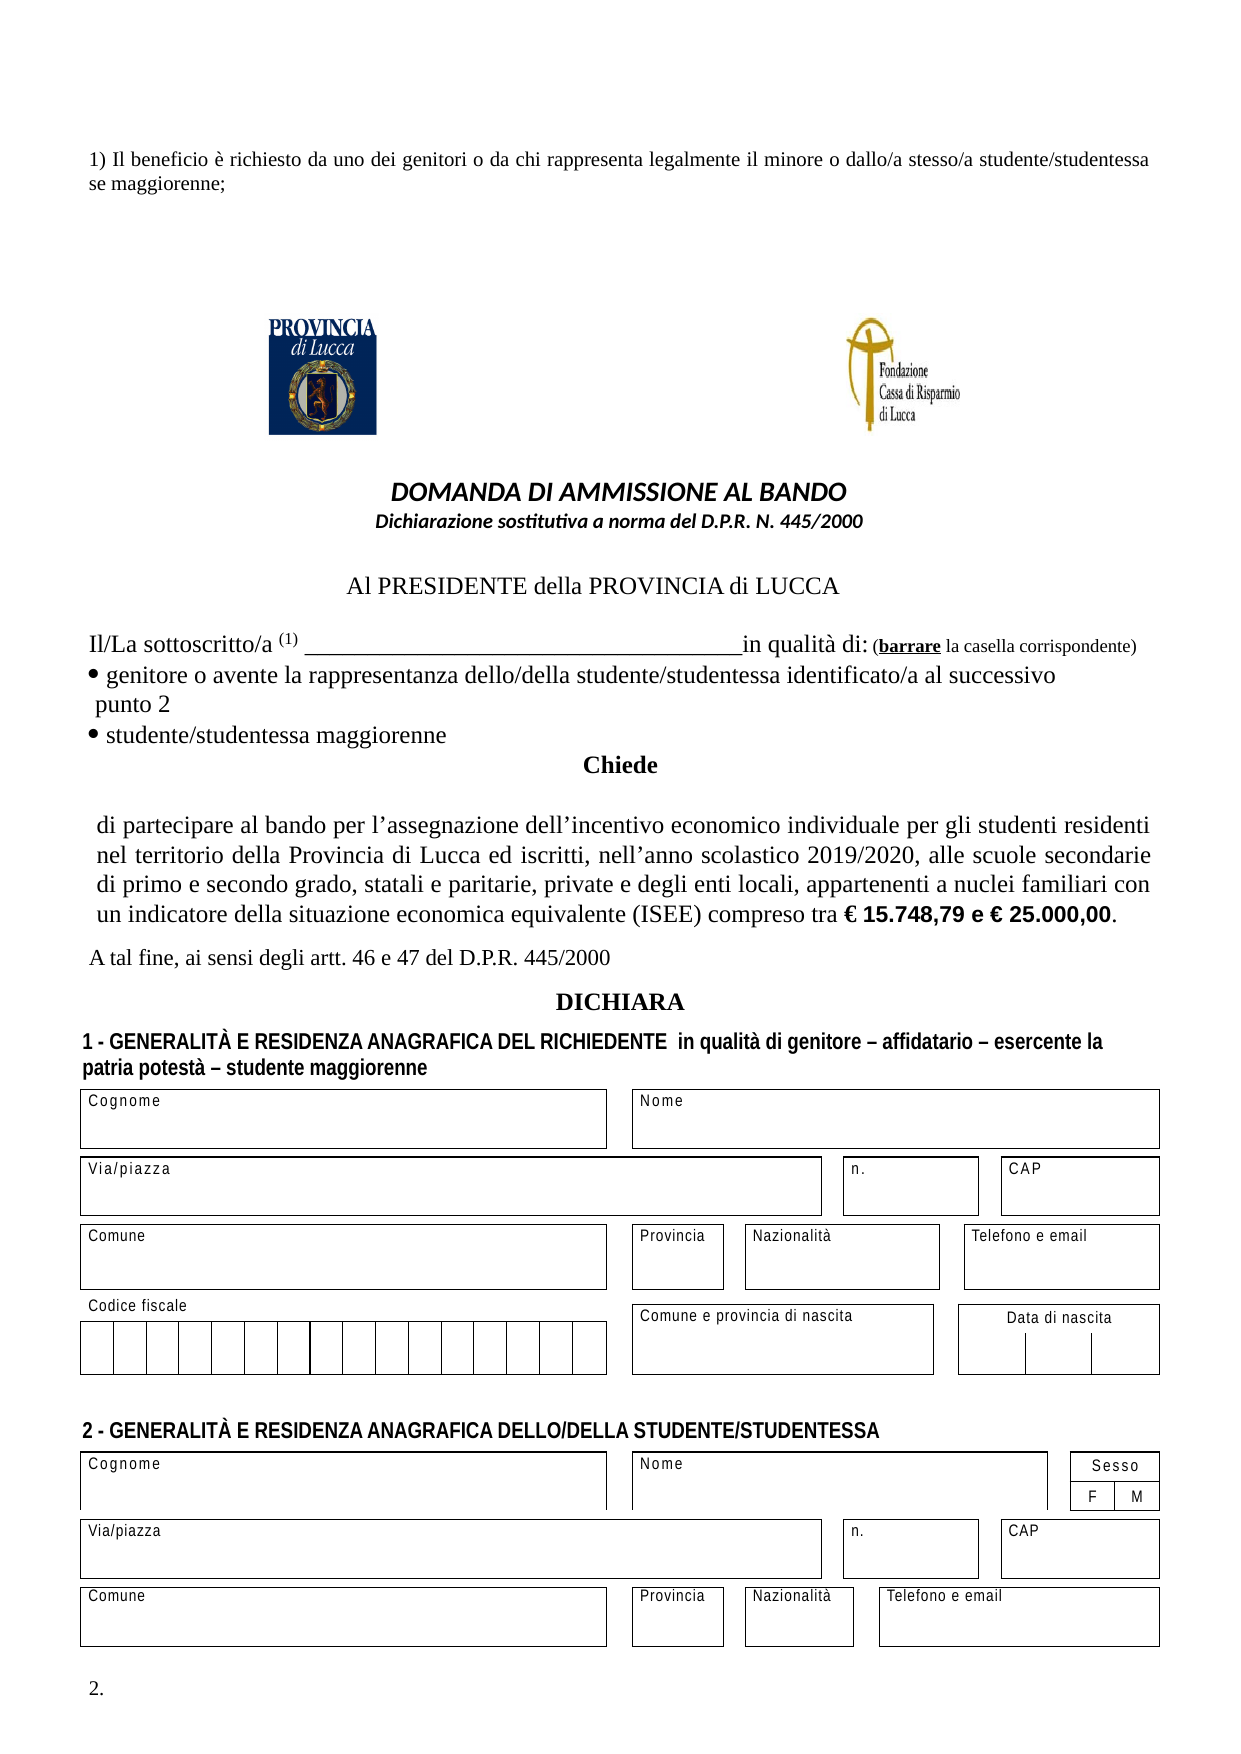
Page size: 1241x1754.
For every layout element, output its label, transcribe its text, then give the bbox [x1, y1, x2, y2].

table_cell [278, 1322, 309, 1374]
table_cell Cognome [81, 1090, 606, 1148]
table_cell Nazionalità [746, 1225, 939, 1289]
table_cell [724, 1224, 745, 1289]
table_cell [1092, 1333, 1159, 1374]
table_cell [147, 1322, 178, 1374]
table_cell [934, 1304, 958, 1374]
table_cell Nome [633, 1090, 1159, 1148]
table_cell M [1115, 1482, 1159, 1510]
table_cell Comune [81, 1588, 606, 1646]
table_cell [81, 1081, 1159, 1089]
table_cell [979, 1519, 1001, 1578]
subtitle Il/La sottoscritto/a (1) ___________________________________in qualità di: (barrare la casella corrispondente) [88, 629, 1152, 658]
subtitle punto 2 [88, 689, 1152, 718]
table_cell [81, 1148, 1159, 1156]
table_cell [607, 1587, 632, 1646]
table_cell [959, 1333, 1025, 1374]
table_cell [822, 1519, 843, 1578]
subtitle Chiede [88, 749, 1152, 778]
subtitle di partecipare al bando per l’assegnazione dell’incentivo economico individuale per gli studenti residenti nel territorio della Provincia di Lucca ed iscritti, nell’anno scolastico 2019/2020, alle scuole secondarie di primo e secondo grado, statali e paritarie, private e degli enti locali, appartenenti a nuclei familiari con un indicatore della situazione economica equivalente (ISEE) compreso tra € 15.748,79 e € 25.000,00. [96, 809, 1152, 928]
table_cell Cognome [81, 1453, 606, 1510]
subtitle  genitore o avente la rappresentanza dello/della studente/studentessa identificato/a al successivo [88, 658, 1152, 689]
table_cell [114, 1322, 146, 1374]
table_cell Provincia [633, 1225, 723, 1289]
table_cell [212, 1322, 244, 1374]
table_cell [81, 1215, 1159, 1224]
table_cell [81, 1443, 1159, 1451]
table_cell [607, 1321, 632, 1374]
table_cell [607, 1089, 632, 1148]
table_cell n. [844, 1520, 978, 1578]
table_cell [1026, 1333, 1091, 1374]
table_cell [343, 1322, 375, 1374]
table_cell Nome [633, 1453, 1047, 1510]
table_cell Data di nascita [959, 1305, 1159, 1333]
table_cell Telefono e email [965, 1225, 1159, 1289]
table_cell Comune e provincia di nascita [633, 1305, 933, 1374]
table_cell Via/piazza [81, 1520, 821, 1578]
table_cell [245, 1322, 277, 1374]
table_cell [81, 1510, 1159, 1519]
table_header 1 - GENERALITà E RESIDENZA ANAGRAFICA DEL RICHIEDENTE in qualità di genitore – affidatario – esercente la patria potestà – studente maggiorenne [81, 1015, 1159, 1081]
table_cell Nazionalità [746, 1588, 853, 1646]
table_cell [607, 1451, 632, 1510]
table_cell [607, 1224, 632, 1289]
table_cell [1048, 1451, 1070, 1510]
subtitle A tal fine, ai sensi degli artt. 46 e 47 del D.P.R. 445/2000 [88, 940, 1152, 970]
table_cell [854, 1587, 879, 1646]
text 1) Il beneficio è richiesto da uno dei genitori o da chi rappresenta legalmente il minore o dallo/a stesso/a studente/studentessa se maggiorenne; [88, 147, 1152, 195]
table_header 2 - GENERALITà E RESIDENZA ANAGRAFICA DELLO/DELLA STUDENTE/STUDENTESSA [81, 1404, 1159, 1443]
table_cell [822, 1156, 843, 1215]
table_cell [474, 1322, 506, 1374]
table_cell [376, 1322, 408, 1374]
table_cell [409, 1322, 441, 1374]
text Dichiarazione sostitutiva a norma del D.P.R. N. 445/2000 [88, 508, 1152, 534]
table_cell Provincia [633, 1588, 723, 1646]
table_cell Telefono e email [880, 1588, 1159, 1646]
table_cell [940, 1224, 964, 1289]
text Al PRESIDENTE della PROVINCIA di LUCCA [88, 571, 1152, 600]
table_cell [724, 1587, 745, 1646]
table_cell [81, 1322, 113, 1374]
table_cell [979, 1156, 1001, 1215]
table_cell Via/piazza [81, 1158, 821, 1215]
table_cell Sesso [1071, 1453, 1159, 1481]
table_cell Codice fiscale [81, 1289, 633, 1321]
text DOMANDA DI AMMISSIONE AL BANDO [88, 474, 1152, 508]
table_cell [540, 1322, 572, 1374]
table_cell F [1071, 1482, 1114, 1510]
table_cell CAP [1002, 1520, 1159, 1578]
table_cell [442, 1322, 473, 1374]
table_cell [311, 1322, 342, 1374]
table_cell Comune [81, 1225, 606, 1289]
table_cell [507, 1322, 539, 1374]
table_cell [633, 1289, 1159, 1303]
table_cell [81, 1578, 1159, 1587]
subtitle  studente/studentessa maggiorenne [88, 718, 1152, 749]
table_cell CAP [1002, 1158, 1159, 1215]
table_cell [573, 1322, 606, 1374]
table_cell [179, 1322, 211, 1374]
subtitle DICHIARA [88, 982, 1152, 1015]
table_cell n. [844, 1158, 978, 1215]
